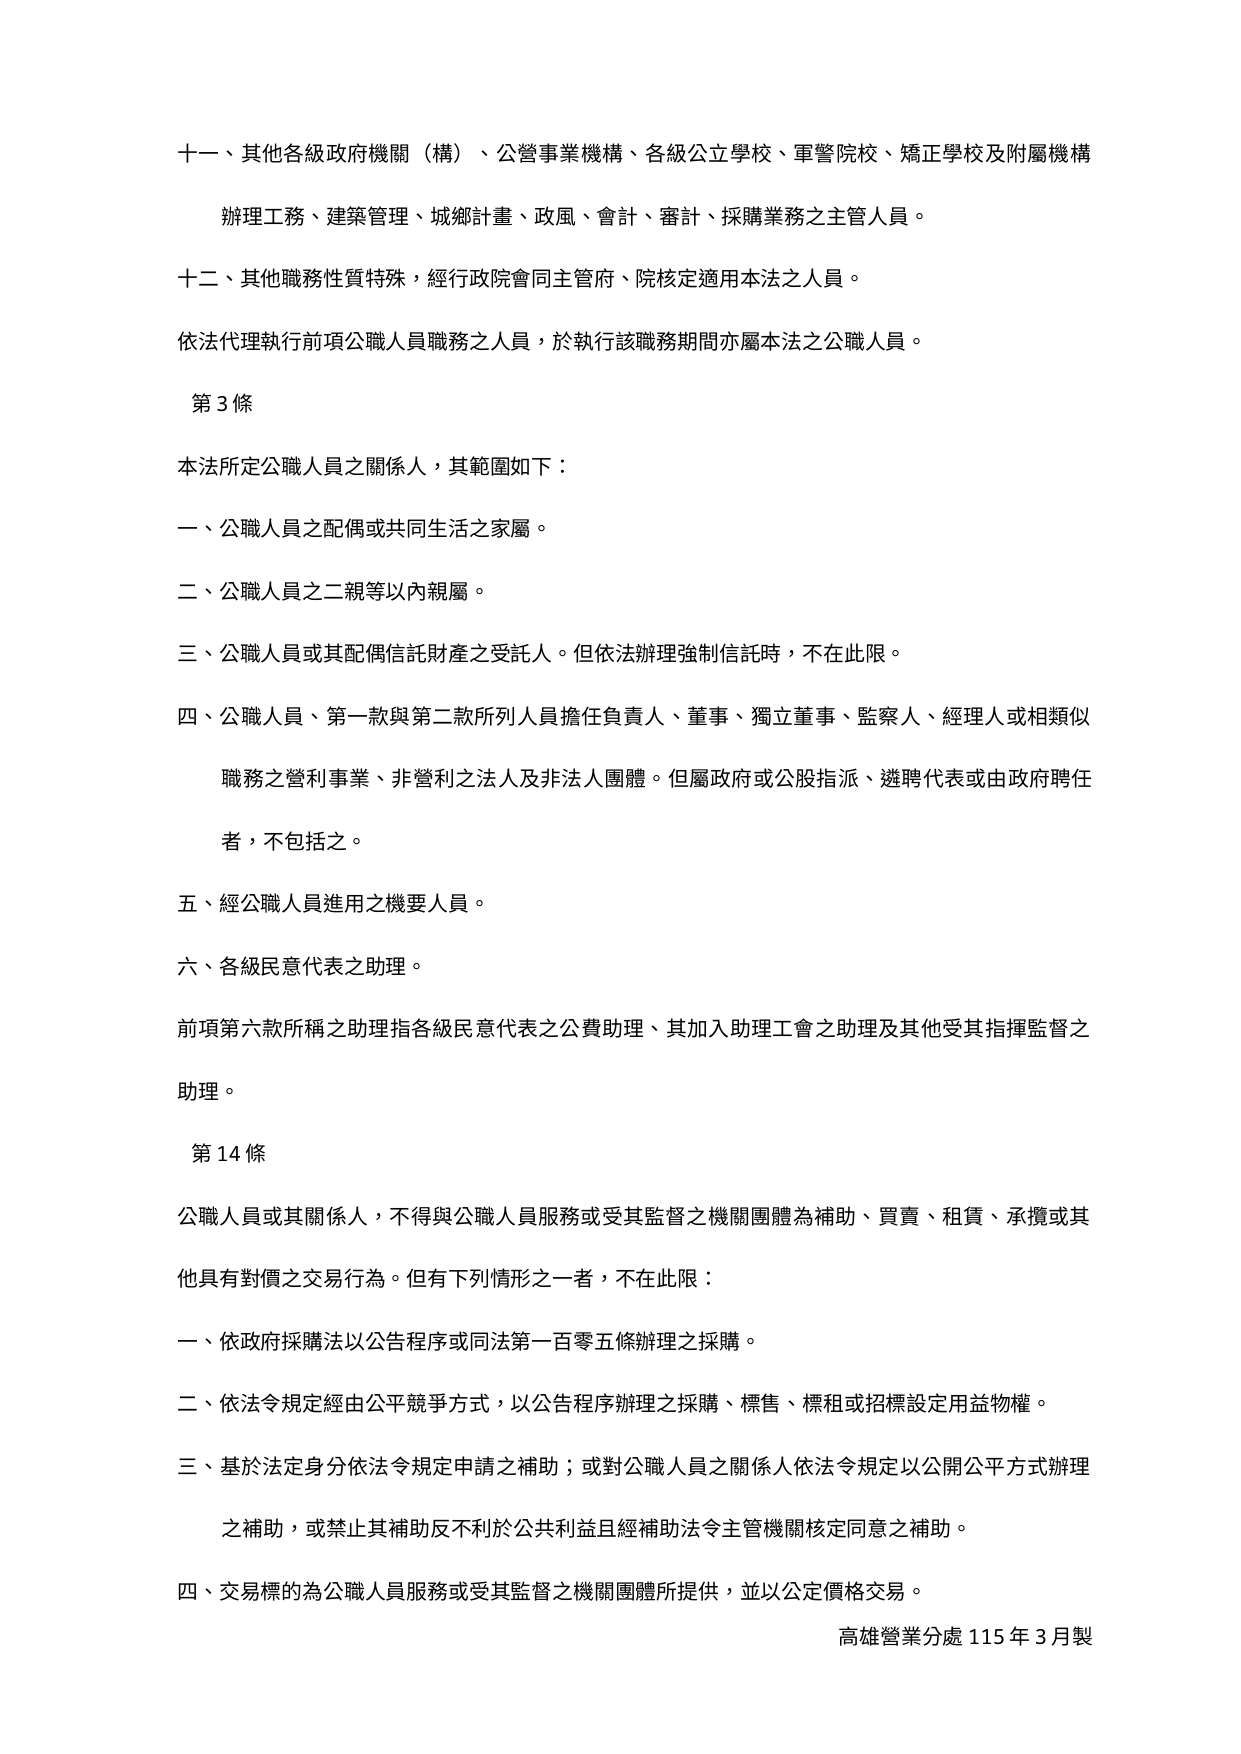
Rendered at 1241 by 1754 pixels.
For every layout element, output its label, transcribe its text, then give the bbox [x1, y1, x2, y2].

text 公職人員或其關係人，不得與公職人員服務或受其監督之機關團體為補助、買賣、租賃、承攬或其他具有對價之交易行為。但有下列情形之一者，不在此限： [177, 1173, 1092, 1298]
text 三、基於法定身分依法令規定申請之補助；或對公職人員之關係人依法令規定以公開公平方式辦理之補助，或禁止其補助反不利於公共利益且經補助法令主管機關核定同意之補助。 [177, 1423, 1092, 1548]
text 本法所定公職人員之關係人，其範圍如下： [177, 423, 1092, 486]
text 第3條 [103, 361, 1186, 423]
text 一、依政府採購法以公告程序或同法第一百零五條辦理之採購。 [177, 1298, 1092, 1361]
text 五、經公職人員進用之機要人員。 [177, 861, 1092, 923]
text 依法代理執行前項公職人員職務之人員，於執行該職務期間亦屬本法之公職人員。 [177, 298, 1092, 361]
text 三、公職人員或其配偶信託財產之受託人。但依法辦理強制信託時，不在此限。 [177, 611, 1092, 673]
text 六、各級民意代表之助理。 [177, 923, 1092, 986]
text 前項第六款所稱之助理指各級民意代表之公費助理、其加入助理工會之助理及其他受其指揮監督之助理。 [177, 986, 1092, 1111]
text 二、公職人員之二親等以內親屬。 [177, 548, 1092, 611]
text 十二、其他職務性質特殊，經行政院會同主管府、院核定適用本法之人員。 [177, 236, 1092, 298]
text 十一、其他各級政府機關（構）、公營事業機構、各級公立學校、軍警院校、矯正學校及附屬機構辦理工務、建築管理、城鄉計畫、政風、會計、審計、採購業務之主管人員。 [177, 111, 1092, 236]
text 四、交易標的為公職人員服務或受其監督之機關團體所提供，並以公定價格交易。 [177, 1548, 1092, 1611]
text 一、公職人員之配偶或共同生活之家屬。 [177, 486, 1092, 548]
text 第14條 [103, 1111, 1186, 1173]
text 四、公職人員、第一款與第二款所列人員擔任負責人、董事、獨立董事、監察人、經理人或相類似職務之營利事業、非營利之法人及非法人團體。但屬政府或公股指派、遴聘代表或由政府聘任者，不包括之。 [177, 673, 1092, 861]
text 二、依法令規定經由公平競爭方式，以公告程序辦理之採購、標售、標租或招標設定用益物權。 [177, 1361, 1092, 1423]
